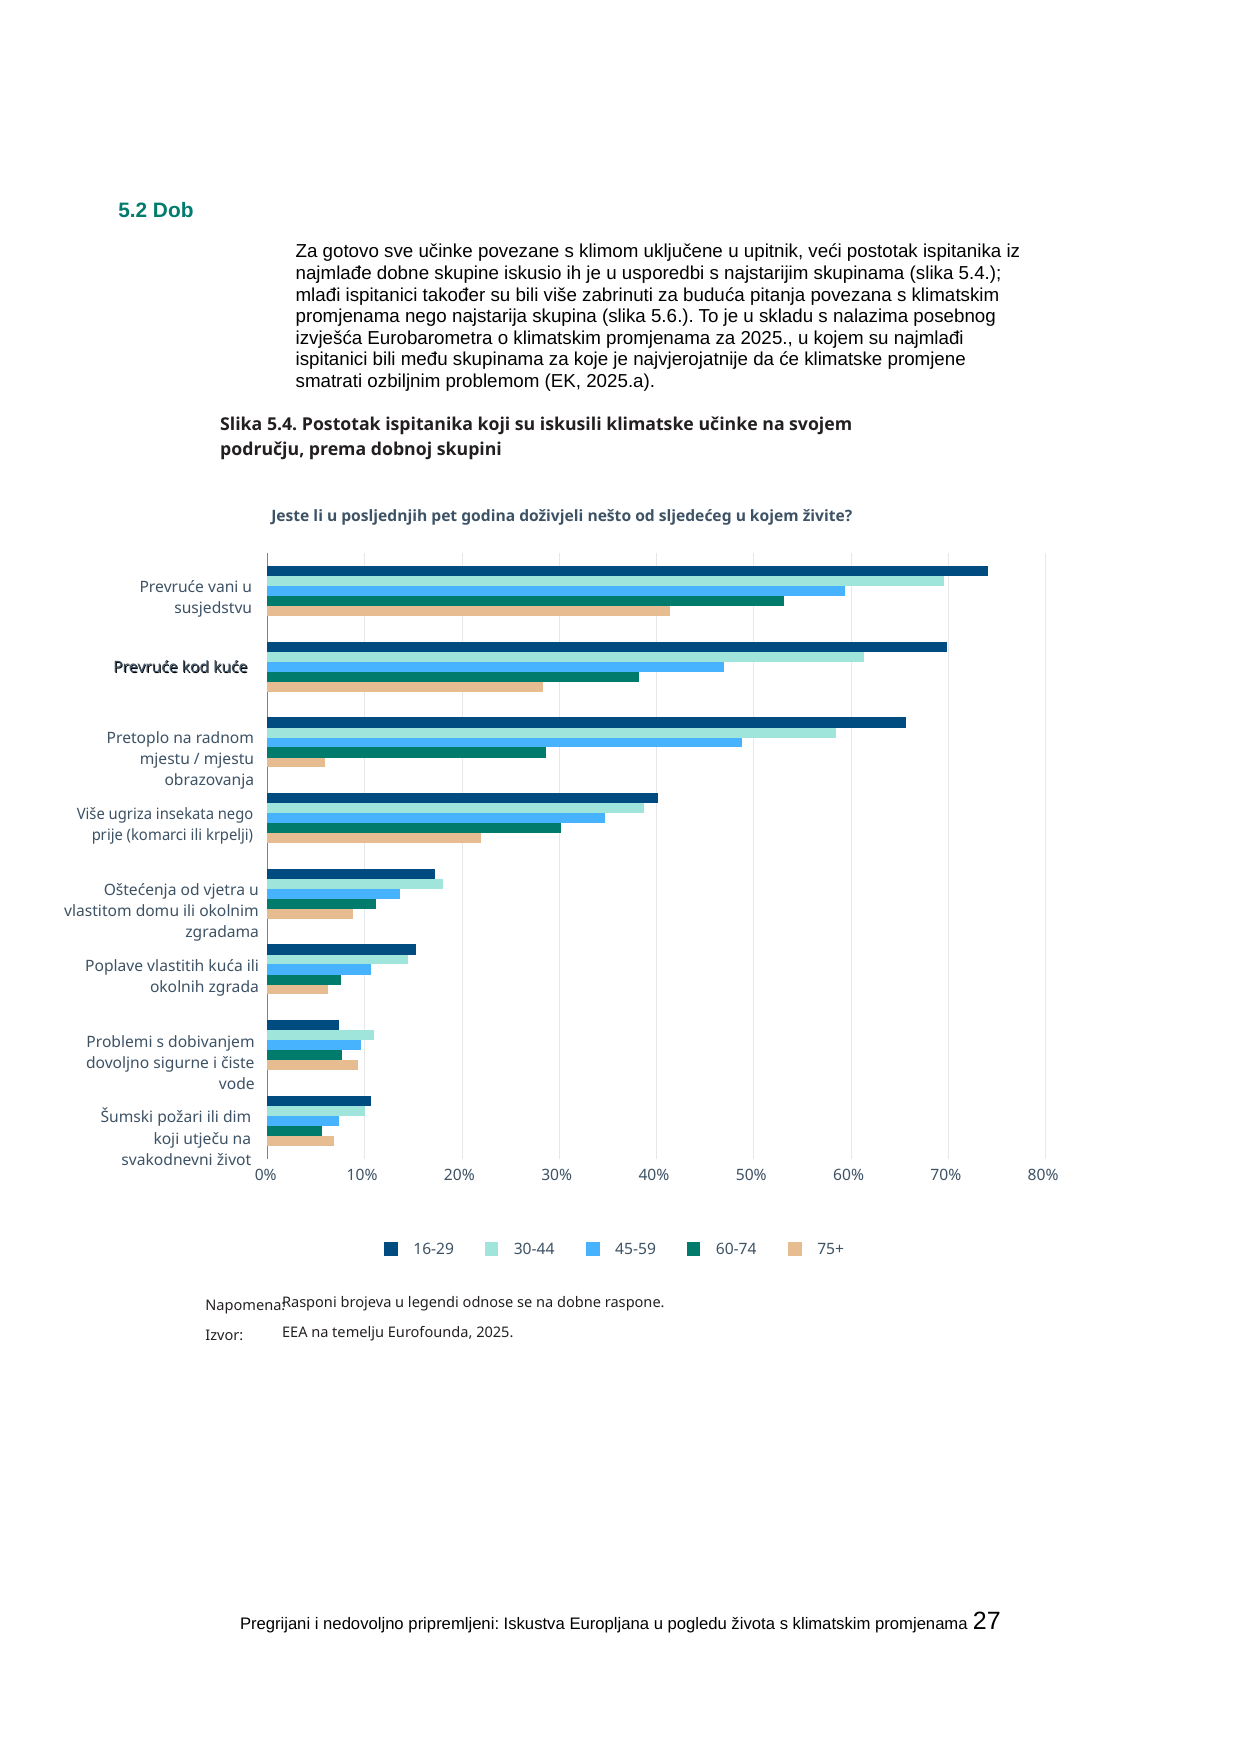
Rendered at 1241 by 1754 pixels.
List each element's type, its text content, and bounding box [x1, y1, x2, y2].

text Za gotovo sve učinke povezane s klimom uključene u upitnik, veći postotak ispitanika iz najmlađe dobne skupine iskusio ih je u usporedbi s najstarijim skupinama (slika 5.4.); mlađi ispitanici također su bili više zabrinuti za buduća pitanja povezana s klimatskim promjenama nego najstarija skupina (slika 5.6.). To je u skladu s nalazima posebnog izvješća Eurobarometra o klimatskim promjenama za 2025., u kojem su najmlađi ispitanici bili među skupinama za koje je najvjerojatnije da će klimatske promjene smatrati ozbiljnim problemom (EK, 2025.a). [295, 240, 1022, 391]
subtitle 5.2 Dob [118, 198, 1122, 222]
